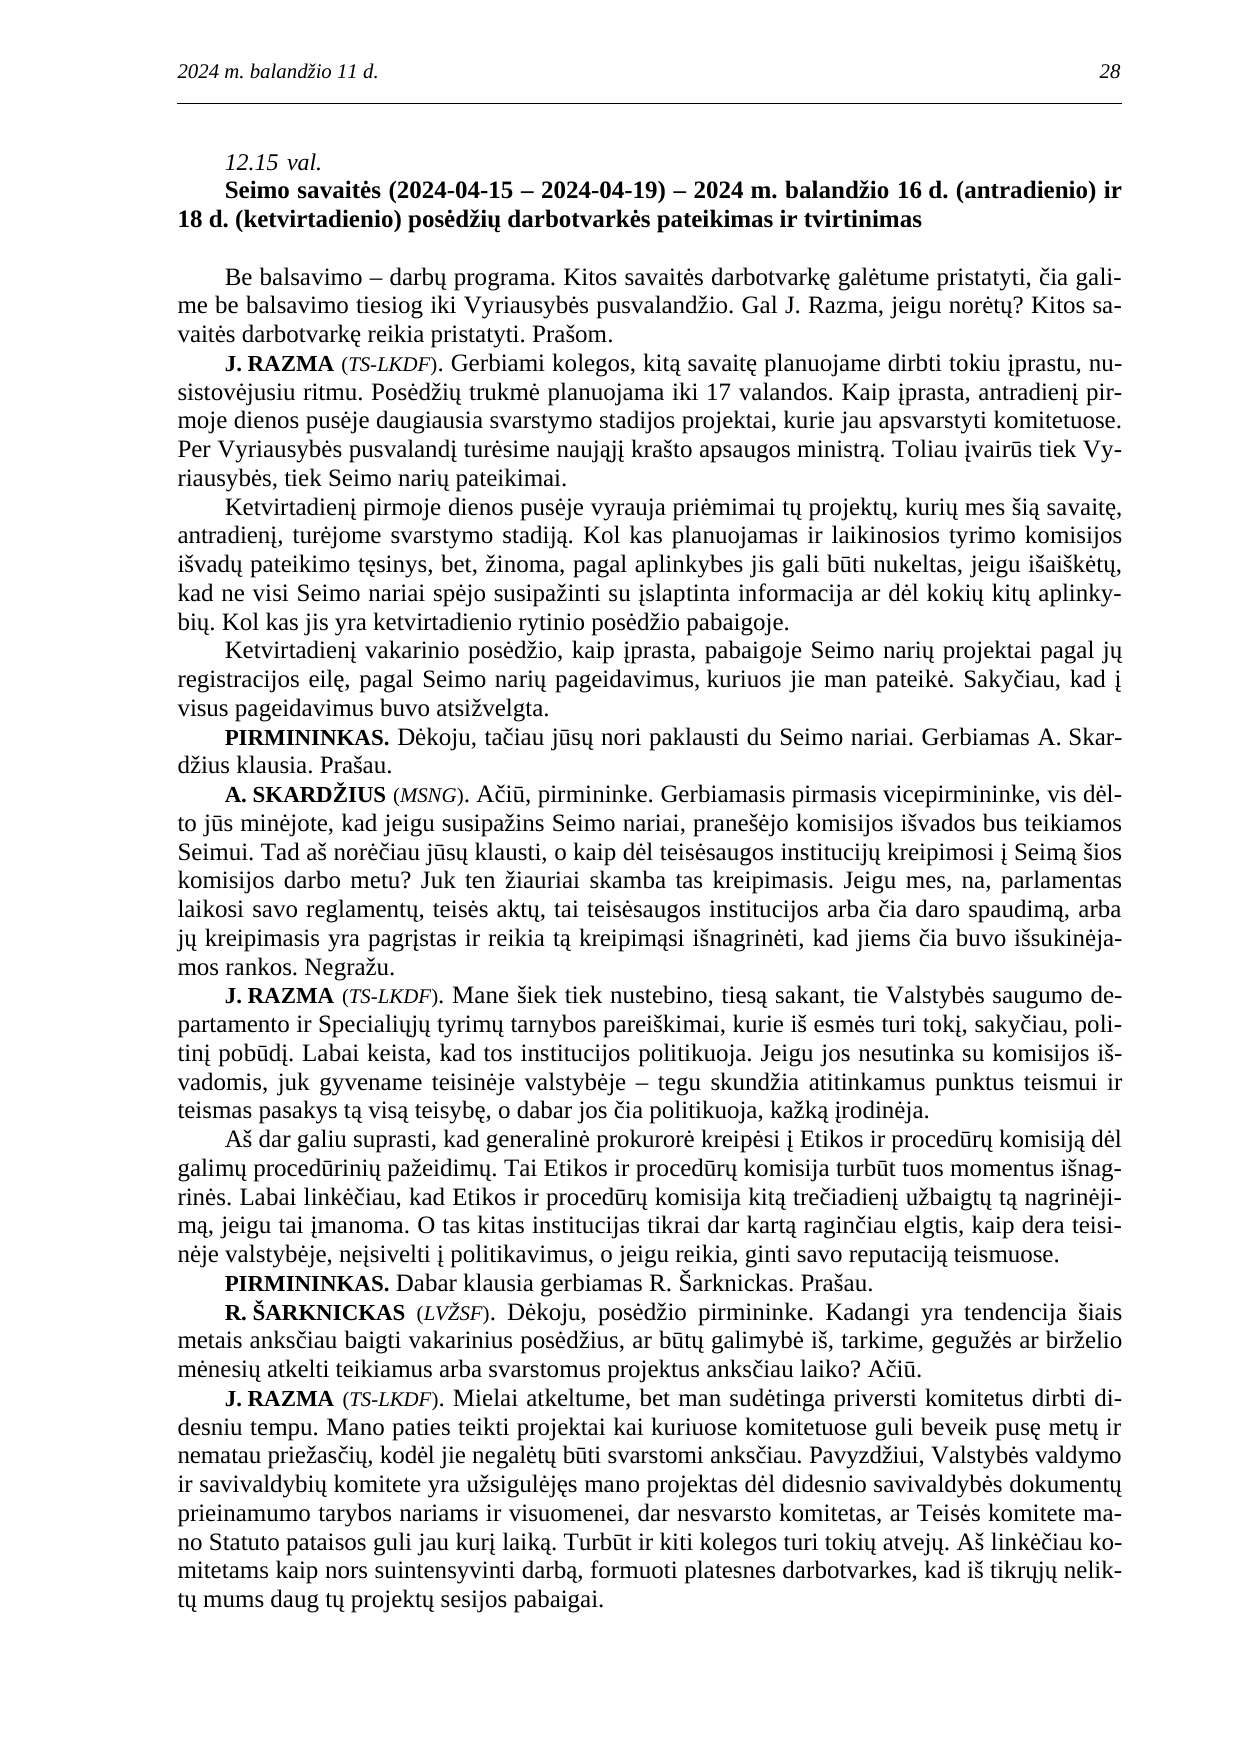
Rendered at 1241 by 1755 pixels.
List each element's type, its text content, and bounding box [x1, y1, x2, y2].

text Sei­mo sa­vai­tės (2024-04-15 – 2024-04-19) – 2024 m. ba­lan­džio 16 d. (ant­ra­die­nio) ir 18 d. (ket­vir­ta­die­nio) po­sė­džių dar­bo­tvarkės pa­tei­ki­mas ir tvir­ti­ni­mas [177, 175, 1122, 233]
text R. ŠARKNICKAS (LVŽSF). Dė­ko­ju, po­sė­džio pir­mi­nin­ke. Ka­dan­gi yra ten­den­ci­ja šiais me­tais anks­čiau baig­ti va­ka­ri­nius po­sė­džius, ar bū­tų ga­li­my­bė iš, tar­ki­me, ge­gu­žės ar bir­že­lio mė­ne­sių at­kel­ti tei­kia­mus ar­ba svars­to­mus pro­jek­tus anks­čiau lai­ko? Ačiū. [177, 1297, 1122, 1383]
text Aš dar ga­liu su­pras­ti, kad ge­ne­ra­li­nė pro­ku­ro­rė krei­pė­si į Eti­kos ir pro­ce­dū­rų ko­mi­si­ją dėl ga­li­mų pro­ce­dū­ri­nių pa­žei­di­mų. Tai Eti­kos ir pro­ce­dū­rų ko­mi­si­ja tur­būt tuos mo­men­tus iš­nag­ri­nės. La­bai lin­kė­čiau, kad Eti­kos ir pro­ce­dū­rų ko­mi­si­ja ki­tą tre­čia­die­nį už­baig­tų tą nag­ri­nė­ji­mą, jei­gu tai įma­no­ma. O tas ki­tas ins­ti­tu­ci­jas tik­rai dar kar­tą ra­gin­čiau elg­tis, kaip de­ra tei­si­nė­je vals­ty­bė­je, ne­įsi­vel­ti į po­li­ti­ka­vi­mus, o jei­gu rei­kia, gin­ti sa­vo re­pu­ta­ci­ją teis­muo­se. [177, 1124, 1122, 1268]
text J. RAZMA (TS-LKDF). Ma­ne šiek tiek nu­ste­bi­no, tie­są sa­kant, tie Vals­ty­bės sau­gu­mo de­par­ta­men­to ir Spe­cia­lių­jų ty­ri­mų tar­ny­bos pa­reiš­ki­mai, ku­rie iš es­mės tu­ri to­kį, sa­ky­čiau, po­li­ti­nį po­bū­dį. La­bai keis­ta, kad tos ins­ti­tu­ci­jos po­li­ti­kuo­ja. Jei­gu jos ne­su­tin­ka su ko­mi­si­jos iš­va­do­mis, juk gy­ve­na­me tei­si­nė­je vals­ty­bė­je – te­gu skun­džia ati­tin­ka­mus punk­tus teis­mui ir teis­mas pa­sa­kys tą vi­są tei­sy­bę, o da­bar jos čia po­li­ti­kuo­ja, kaž­ką įro­di­nė­ja. [177, 980, 1122, 1124]
text PIRMININKAS. Da­bar klau­sia ger­bia­mas R. Šar­knic­kas. Pra­šau. [177, 1268, 1122, 1297]
text Ket­vir­ta­die­nį va­ka­ri­nio po­sė­džio, kaip įpras­ta, pa­bai­go­je Sei­mo na­rių pro­jek­tai pa­gal jų re­gist­ra­ci­jos ei­lę, pa­gal Sei­mo na­rių pa­gei­da­vi­mus, ku­riuos jie man pa­tei­kė. Sa­ky­čiau, kad į vi­sus pa­gei­da­vi­mus bu­vo at­si­žvelg­ta. [177, 635, 1122, 722]
text J. RAZMA (TS-LKDF). Ger­bia­mi ko­le­gos, ki­tą sa­vai­tę pla­nuo­ja­me dirb­ti to­kiu įpras­tu, nu­si­sto­vė­ju­siu rit­mu. Po­sė­džių truk­mė pla­nuo­ja­ma iki 17 va­lan­dos. Kaip įpras­ta, ant­ra­die­nį pir­mo­je die­nos pu­sė­je dau­giau­sia svars­ty­mo sta­di­jos pro­jek­tai, ku­rie jau ap­svars­ty­ti ko­mi­te­tuo­se. Per Vy­riau­sy­bės pus­va­lan­dį tu­rė­si­me nau­ją­jį kraš­to ap­sau­gos mi­nist­rą. To­liau įvai­rūs tiek Vy­riau­sy­bės, tiek Sei­mo na­rių pa­tei­ki­mai. [177, 348, 1122, 492]
text J. RAZMA (TS-LKDF). Mie­lai at­kel­tu­me, bet man su­dė­tin­ga pri­vers­ti ko­mi­te­tus dirb­ti di­des­niu tem­pu. Ma­no pa­ties teik­ti pro­jek­tai kai ku­riuo­se ko­mi­te­tuo­se gu­li be­veik pu­sę me­tų ir ne­ma­tau prie­žas­čių, ko­dėl jie ne­ga­lė­tų bū­ti svars­to­mi anks­čiau. Pa­vyz­džiui, Vals­ty­bės val­dy­mo ir sa­vi­val­dy­bių ko­mi­te­te yra už­si­gu­lė­jęs ma­no pro­jek­tas dėl di­des­nio sa­vi­val­dy­bės do­ku­men­tų pri­ei­na­mu­mo ta­ry­bos na­riams ir vi­suo­me­nei, dar ne­svars­to ko­mi­te­tas, ar Tei­sės ko­mi­te­te ma­no Sta­tu­to pa­tai­sos gu­li jau ku­rį lai­ką. Tur­būt ir ki­ti ko­le­gos tu­ri to­kių at­ve­jų. Aš lin­kė­čiau ko­mi­te­tams kaip nors su­in­ten­sy­vin­ti dar­bą, for­muo­ti pla­tes­nes dar­bo­tvarkes, kad iš tik­rų­jų ne­lik­tų mums daug tų pro­jek­tų se­si­jos pa­bai­gai. [177, 1383, 1122, 1613]
text A. SKARDŽIUS (MSNG). Ačiū, pir­mi­nin­ke. Ger­bia­ma­sis pir­ma­sis vi­ce­pir­mi­nin­ke, vis dėl­to jūs mi­nė­jo­te, kad jei­gu su­si­pa­žins Sei­mo na­riai, pra­ne­šė­jo ko­mi­si­jos iš­va­dos bus tei­kia­mos Sei­mui. Tad aš no­rė­čiau jū­sų klaus­ti, o kaip dėl tei­sė­sau­gos ins­ti­tu­ci­jų krei­pi­mo­si į Sei­mą šios ko­mi­si­jos dar­bo me­tu? Juk ten žiau­riai skam­ba tas krei­pi­ma­sis. Jei­gu mes, na, par­la­men­tas lai­ko­si sa­vo reg­la­men­tų, tei­sės ak­tų, tai tei­sė­sau­gos ins­ti­tu­ci­jos ar­ba čia da­ro spau­di­mą, ar­ba jų krei­pi­ma­sis yra pa­grįs­tas ir rei­kia tą krei­pi­mą­si iš­nag­ri­nė­ti, kad jiems čia bu­vo iš­su­ki­nė­ja­mos ran­kos. Ne­gra­žu. [177, 779, 1122, 980]
text PIRMININKAS. Dė­ko­ju, ta­čiau jū­sų no­ri pa­klaus­ti du Sei­mo na­riai. Ger­bia­mas A. Skar­džius klau­sia. Pra­šau. [177, 722, 1122, 779]
text Ket­vir­ta­die­nį pir­mo­je die­nos pu­sė­je vy­rau­ja pri­ėmi­mai tų pro­jek­tų, ku­rių mes šią sa­vai­tę, ant­ra­die­nį, tu­rė­jo­me svars­ty­mo sta­di­ją. Kol kas pla­nuo­ja­mas ir lai­ki­no­sios ty­ri­mo ko­mi­si­jos iš­va­dų pa­tei­ki­mo tę­si­nys, bet, ži­no­ma, pa­gal ap­lin­ky­bes jis ga­li bū­ti nu­kel­tas, jei­gu iš­aiš­kė­tų, kad ne vi­si Sei­mo na­riai spė­jo su­si­pa­žin­ti su įslap­tin­ta in­for­ma­ci­ja ar dėl ko­kių ki­tų ap­lin­ky­bių. Kol kas jis yra ket­vir­ta­die­nio ry­ti­nio po­sė­džio pa­bai­go­je. [177, 492, 1122, 635]
text 12.15 val. [224, 148, 1122, 175]
text Be bal­sa­vi­mo – dar­bų pro­gra­ma. Ki­tos sa­vai­tės dar­bo­tvarkę ga­lė­tu­me pri­sta­ty­ti, čia ga­li­me be bal­sa­vi­mo tie­siog iki Vy­riau­sy­bės pus­va­lan­džio. Gal J. Raz­ma, jei­gu no­rė­tų? Ki­tos sa­vai­tės dar­bo­tvarkę rei­kia pri­sta­ty­ti. Pra­šom. [177, 262, 1122, 348]
